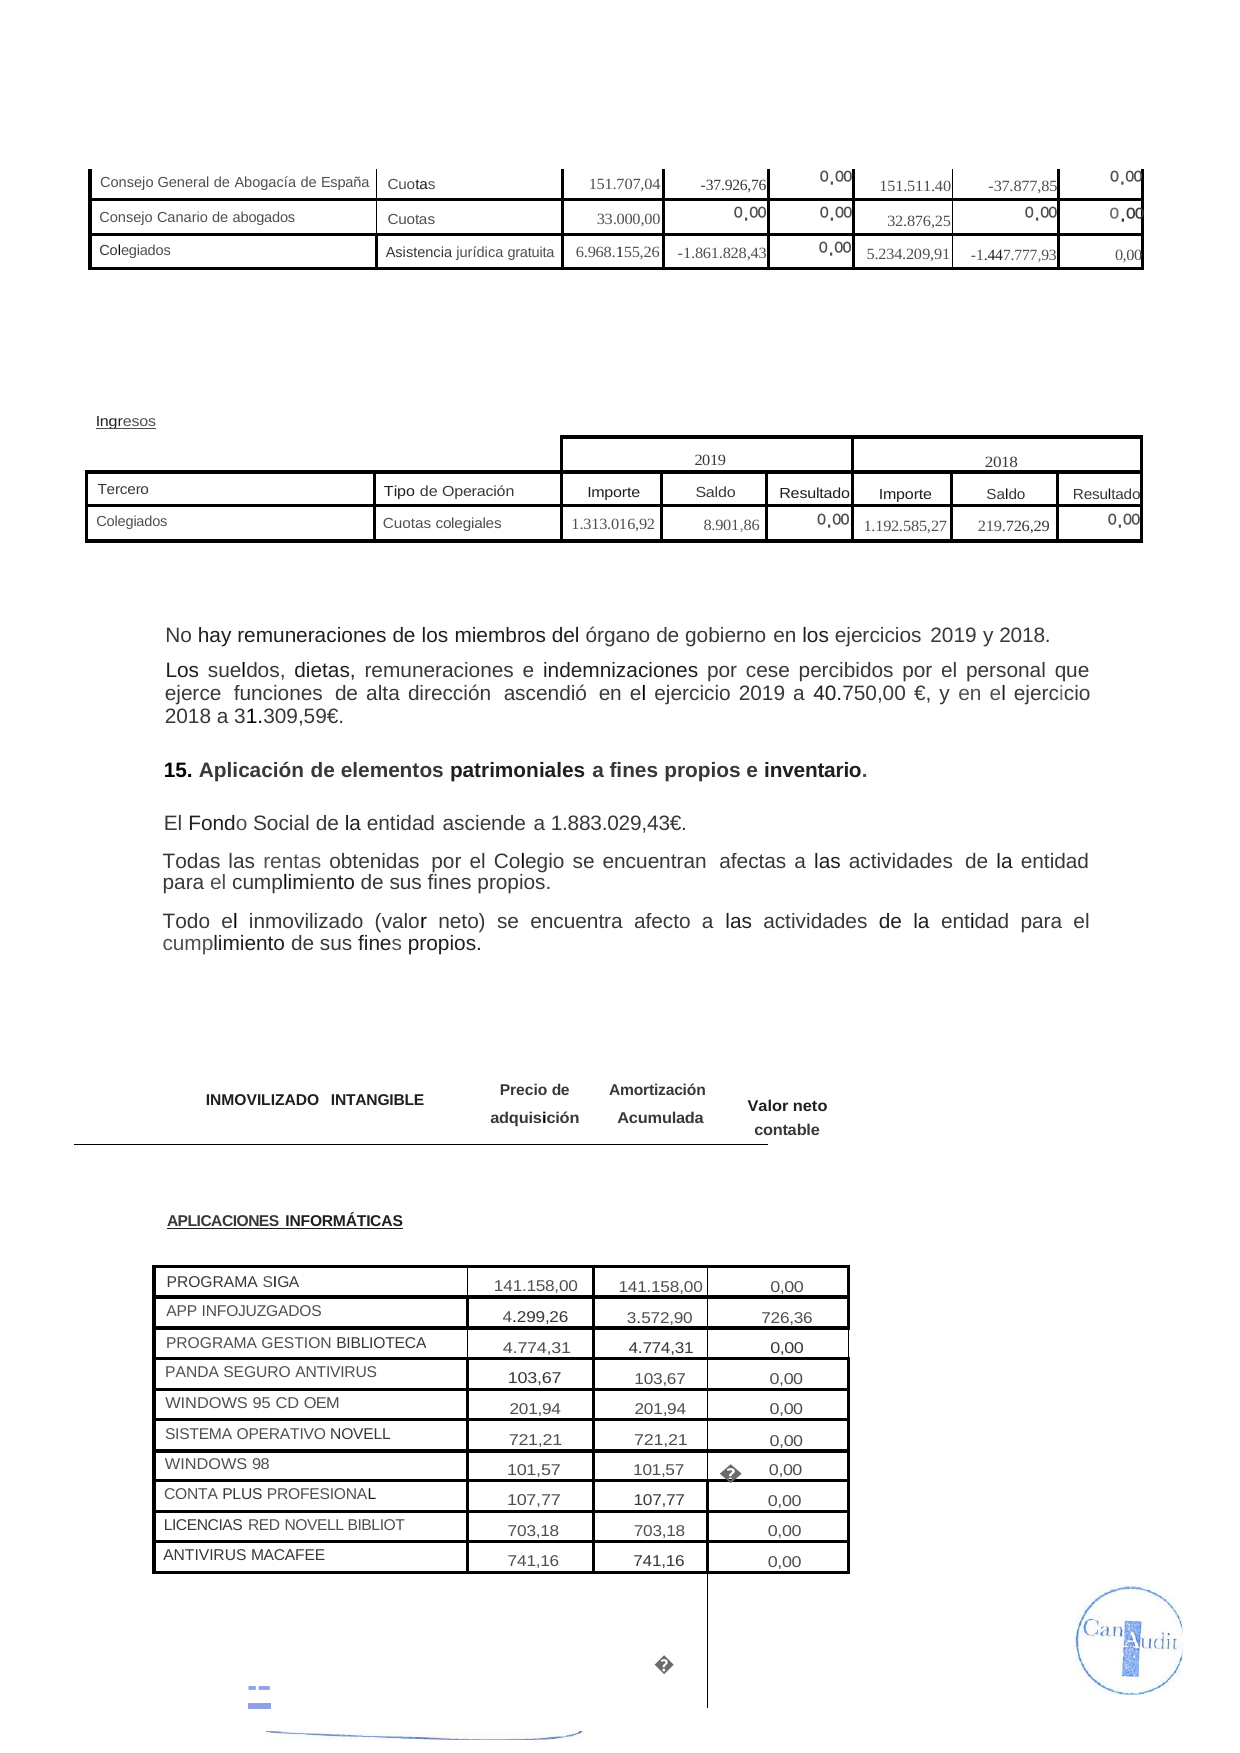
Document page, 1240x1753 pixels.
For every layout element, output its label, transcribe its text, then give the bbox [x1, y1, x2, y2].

table_cell 4.774,31 [468, 1330, 592, 1357]
table_cell � 0,00 [708, 1453, 847, 1479]
table_header 2018 [854, 439, 1140, 470]
table_cell ANTIVIRUS MACAFEE [156, 1543, 466, 1571]
table_header 2019 [563, 439, 851, 470]
table_header -37.926,76 [665, 169, 767, 198]
table_cell 5.234.209,91 [855, 236, 952, 267]
table_header 151.511.40 [855, 169, 952, 198]
table_cell 33.000,00 [564, 201, 662, 232]
table_cell 0,00 [708, 1391, 847, 1418]
table_cell Saldo [663, 474, 765, 504]
text El Fondo Social de la entidad asciende a 1.883.029,43€. [164, 811, 1239, 835]
table_cell º·ºº [665, 201, 767, 232]
table_cell º·ºº [770, 236, 852, 267]
table_cell 0,00 [708, 1360, 847, 1387]
text Todo el inmovilizado (valor neto) se encuentra afecto a las actividades de la entidad para el cumplimiento de sus fines propios. [162, 911, 1090, 954]
table_cell º·ºº [953, 201, 1057, 232]
table_cell º·ºº [1060, 201, 1141, 232]
table_header Cuotas [377, 169, 561, 198]
text Ingresos [96, 413, 1239, 430]
table_cell PROGRAMA GESTION BIBLIOTECA [156, 1330, 467, 1357]
table_header -37.877,85 [953, 169, 1057, 198]
table_cell 32.876,25 [855, 201, 952, 232]
table_cell 103,67 [469, 1360, 592, 1387]
table_cell CONTA PLUS PROFESIONAL [156, 1482, 466, 1509]
table_cell 107,77 [595, 1482, 706, 1509]
table_cell Cuotas [377, 201, 561, 232]
table_cell WINDOWS 98 [156, 1453, 466, 1479]
table_cell 8.901,86 [663, 507, 765, 539]
table_cell Tercero [88, 474, 373, 504]
table_cell 201,94 [595, 1391, 707, 1418]
table_header PROGRAMA SIGA [156, 1268, 467, 1295]
table_header [87, 435, 560, 470]
text Todas las rentas obtenidas por el Colegio se encuentran afectas a las actividades de la entidad para el cumplimiento de sus fines propios. [162, 851, 1089, 894]
table_cell WINDOWS 95 CD OEM [156, 1391, 466, 1418]
table_cell 721,21 [595, 1421, 707, 1449]
table_cell Asistencia jurídica gratuita [378, 236, 561, 267]
text No hay remuneraciones de los miembros del órgano de gobierno en los ejercicios 2019 y 2018. [165, 622, 1239, 646]
table_cell 0,00 [708, 1421, 847, 1449]
table_cell 0,00 [709, 1543, 847, 1571]
table_cell Cuotas colegiales [376, 507, 560, 539]
table_cell Saldo [953, 474, 1056, 504]
table_cell 107,77 [469, 1482, 592, 1509]
table_cell PANDA SEGURO ANTIVIRUS [156, 1360, 466, 1387]
table_header º·ºº [1060, 169, 1141, 198]
table_cell 703,18 [595, 1513, 706, 1540]
table_cell Importe [563, 474, 660, 504]
table_cell 703,18 [469, 1513, 592, 1540]
text APLICACIONES INFORMÁTICAS [167, 1212, 1239, 1230]
table_cell 0,00 [709, 1482, 847, 1509]
text adquisición Acumulada [490, 1111, 712, 1126]
text Los sueldos, dietas, remuneraciones e indemnizaciones por cese percibidos por el personal que ejerce funciones de alta dirección ascendió en el ejercicio 2019 a 40.750,00 €, y en el ejercicio 2018 a 31.309,59€. [164, 659, 1090, 727]
table_header 141.158,00 [595, 1268, 707, 1295]
table_cell 721,21 [469, 1421, 592, 1449]
text INMOVILIZADO INTANGIBLE Precio de Amortización [206, 1086, 712, 1111]
text Valor neto contable [747, 1097, 829, 1138]
table_cell º·ºº [770, 201, 852, 232]
table_cell 0,00 [708, 1330, 848, 1357]
table_cell 741,16 [469, 1543, 592, 1571]
table_cell 4.774,31 [595, 1330, 707, 1357]
table_cell [708, 1574, 848, 1707]
table_cell Resultado [768, 474, 851, 504]
table_header 0,00 [708, 1268, 847, 1295]
table_cell Consejo Canario de abogados [92, 201, 376, 232]
table_cell Tipo de Operación [376, 474, 560, 504]
table_cell 1.313.016,92 [563, 507, 660, 539]
table_cell LICENCIAS RED NOVELL BIBLIOT [156, 1513, 466, 1540]
table_cell 3.572,90 [595, 1299, 707, 1326]
table_cell APP INFOJUZGADOS [156, 1299, 466, 1326]
table_cell Importe [854, 474, 950, 504]
table_cell º·ºº [768, 507, 851, 539]
table_cell 101,57 [469, 1453, 592, 1479]
table_cell 0,00 [709, 1513, 847, 1540]
table_cell Colegiados [88, 507, 373, 539]
table_header 141.158,00 [468, 1268, 592, 1295]
table_cell -1.861.828,43 [665, 236, 767, 267]
list Aplicación de elementos patrimoniales a fines propios e inventario. [164, 758, 1239, 782]
table_cell 101,57 [595, 1453, 707, 1479]
table_cell -- � [154, 1574, 707, 1707]
table_cell 1.192.585,27 [854, 507, 950, 539]
table_cell 6.968.155,26 [564, 236, 662, 267]
table_cell SISTEMA OPERATIVO NOVELL [156, 1421, 466, 1449]
table_cell Colegiados [92, 236, 375, 267]
table_cell 4.299,26 [469, 1299, 592, 1326]
table_header Consejo General de Abogacía de España [92, 169, 376, 198]
table_cell 201,94 [469, 1391, 592, 1418]
table_cell 219.726,29 [953, 507, 1056, 539]
table_cell 0,00 [1060, 236, 1141, 267]
table_cell º·ºº [1059, 507, 1140, 539]
table_cell -1.447.777,93 [953, 236, 1057, 267]
table_cell 103,67 [595, 1360, 707, 1387]
table_cell 741,16 [595, 1543, 706, 1571]
table_header 151.707,04 [564, 169, 662, 198]
table_cell Resultado [1059, 474, 1140, 504]
table_header º·ºº [770, 169, 852, 198]
table_cell 726,36 [708, 1299, 847, 1326]
